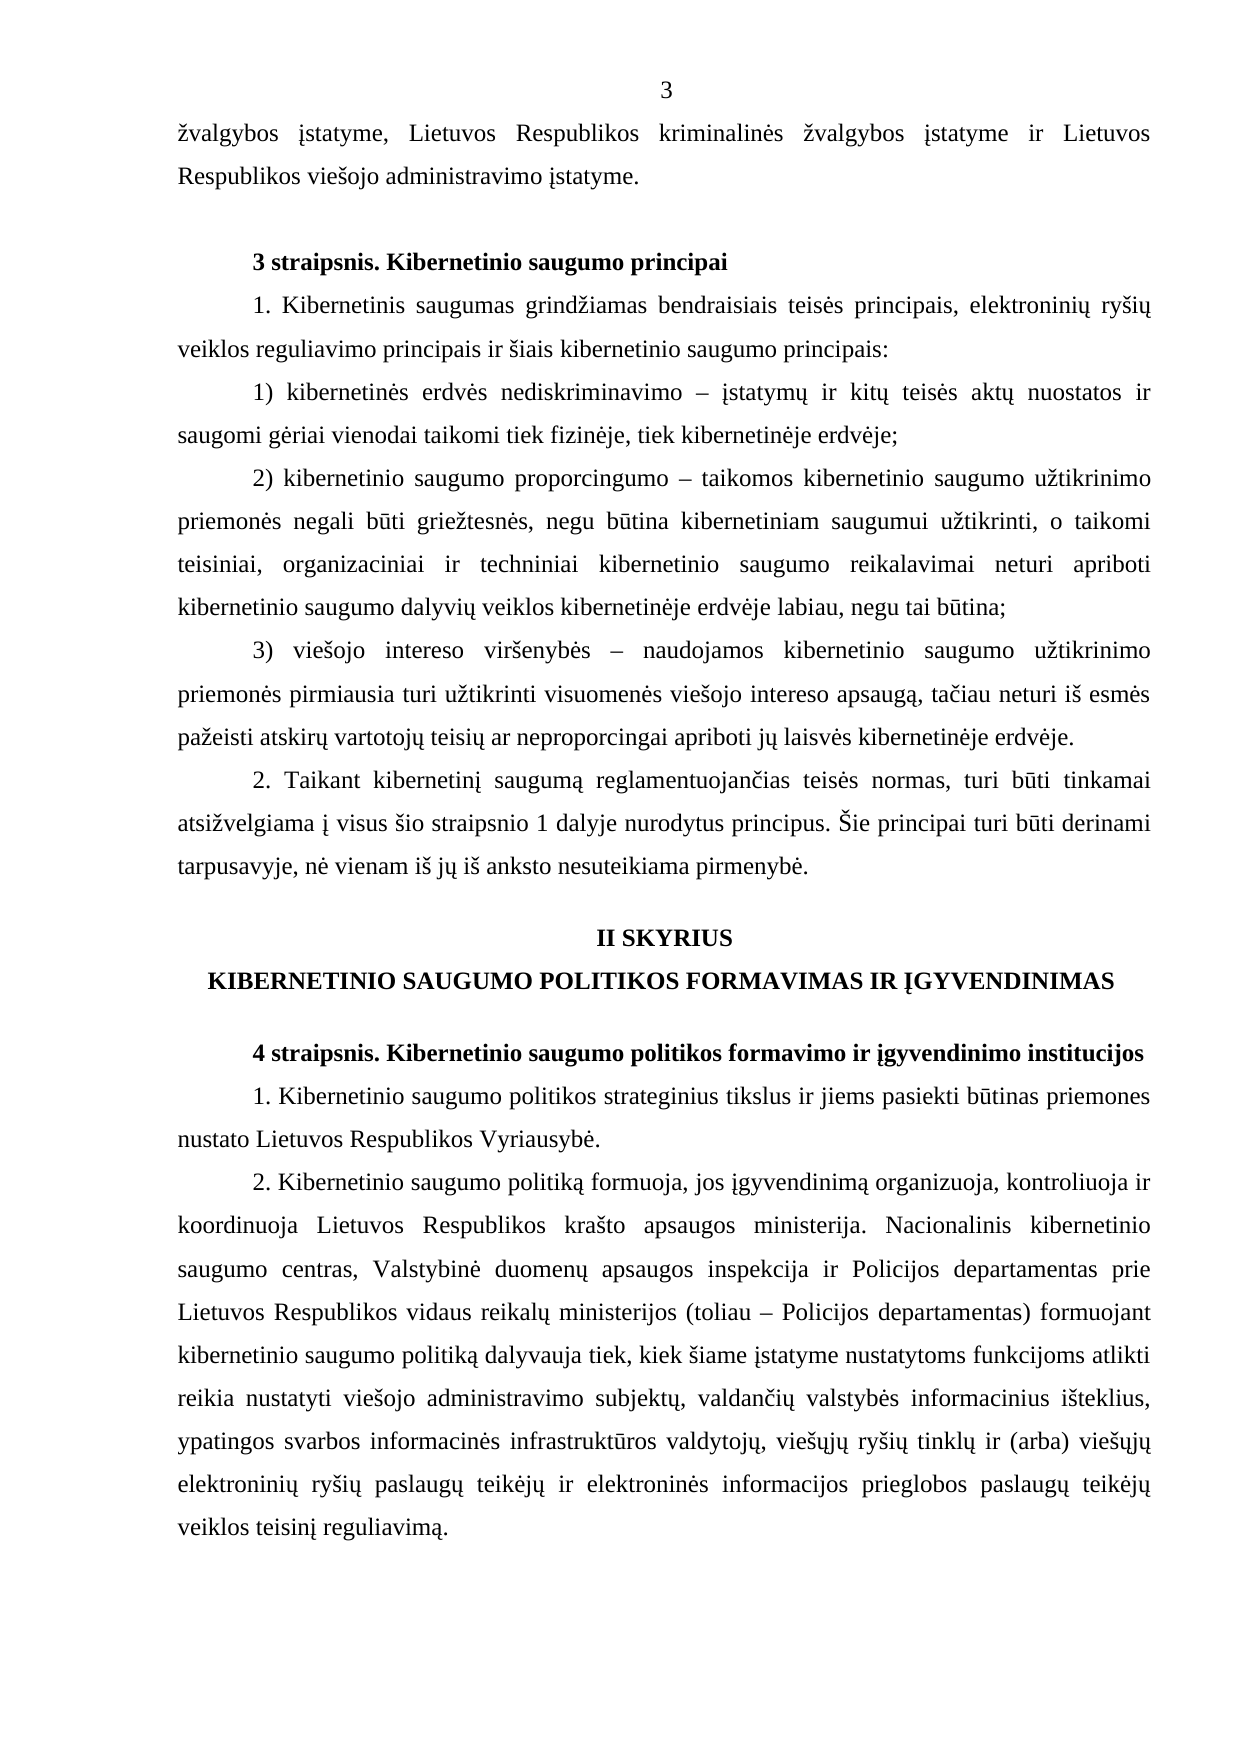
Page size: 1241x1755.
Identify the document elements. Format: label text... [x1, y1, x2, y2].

text 2) kibernetinio saugumo proporcingumo – taikomos kibernetinio saugumo užtikrinimo priemonės negali būti griežtesnės, negu būtina kibernetiniam saugumui užtikrinti, o taikomi teisiniai, organizaciniai ir techniniai kibernetinio saugumo reikalavimai neturi apriboti kibernetinio saugumo dalyvių veiklos kibernetinėje erdvėje labiau, negu tai būtina; [177, 463, 1152, 621]
text 2. Taikant kibernetinį saugumą reglamentuojančias teisės normas, turi būti tinkamai atsižvelgiama į visus šio straipsnio 1 dalyje nurodytus principus. Šie principai turi būti derinami tarpusavyje, nė vienam iš jų iš anksto nesuteikiama pirmenybė. [177, 765, 1152, 880]
text 1) kibernetinės erdvės nediskriminavimo – įstatymų ir kitų teisės aktų nuostatos ir saugomi gėriai vienodai taikomi tiek fizinėje, tiek kibernetinėje erdvėje; [177, 377, 1152, 449]
text II SKYRIUS [177, 923, 1152, 952]
text 3 straipsnis. Kibernetinio saugumo principai [177, 247, 1152, 276]
text 3) viešojo intereso viršenybės – naudojamos kibernetinio saugumo užtikrinimo priemonės pirmiausia turi užtikrinti visuomenės viešojo intereso apsaugą, tačiau neturi iš esmės pažeisti atskirų vartotojų teisių ar neproporcingai apriboti jų laisvės kibernetinėje erdvėje. [177, 636, 1152, 751]
text 2. Kibernetinio saugumo politiką formuoja, jos įgyvendinimą organizuoja, kontroliuoja ir koordinuoja Lietuvos Respublikos krašto apsaugos ministerija. Nacionalinis kibernetinio saugumo centras, Valstybinė duomenų apsaugos inspekcija ir Policijos departamentas prie Lietuvos Respublikos vidaus reikalų ministerijos (toliau – Policijos departamentas) formuojant kibernetinio saugumo politiką dalyvauja tiek, kiek šiame įstatyme nustatytoms funkcijoms atlikti reikia nustatyti viešojo administravimo subjektų, valdančių valstybės informacinius išteklius, ypatingos svarbos informacinės infrastruktūros valdytojų, viešųjų ryšių tinklų ir (arba) viešųjų elektroninių ryšių paslaugų teikėjų ir elektroninės informacijos prieglobos paslaugų teikėjų veiklos teisinį reguliavimą. [177, 1167, 1152, 1541]
text 1. Kibernetinio saugumo politikos strateginius tikslus ir jiems pasiekti būtinas priemones nustato Lietuvos Respublikos Vyriausybė. [177, 1081, 1152, 1153]
text žvalgybos įstatyme, Lietuvos Respublikos kriminalinės žvalgybos įstatyme ir Lietuvos Respublikos viešojo administravimo įstatyme. [177, 118, 1152, 190]
text 1. Kibernetinis saugumas grindžiamas bendraisiais teisės principais, elektroninių ryšių veiklos reguliavimo principais ir šiais kibernetinio saugumo principais: [177, 291, 1152, 362]
text KIBERNETINIO SAUGUMO POLITIKOS FORMAVIMAS IR ĮGYVENDINIMAS [177, 966, 1152, 995]
text 4 straipsnis. Kibernetinio saugumo politikos formavimo ir įgyvendinimo institucijos [252, 1038, 1152, 1067]
